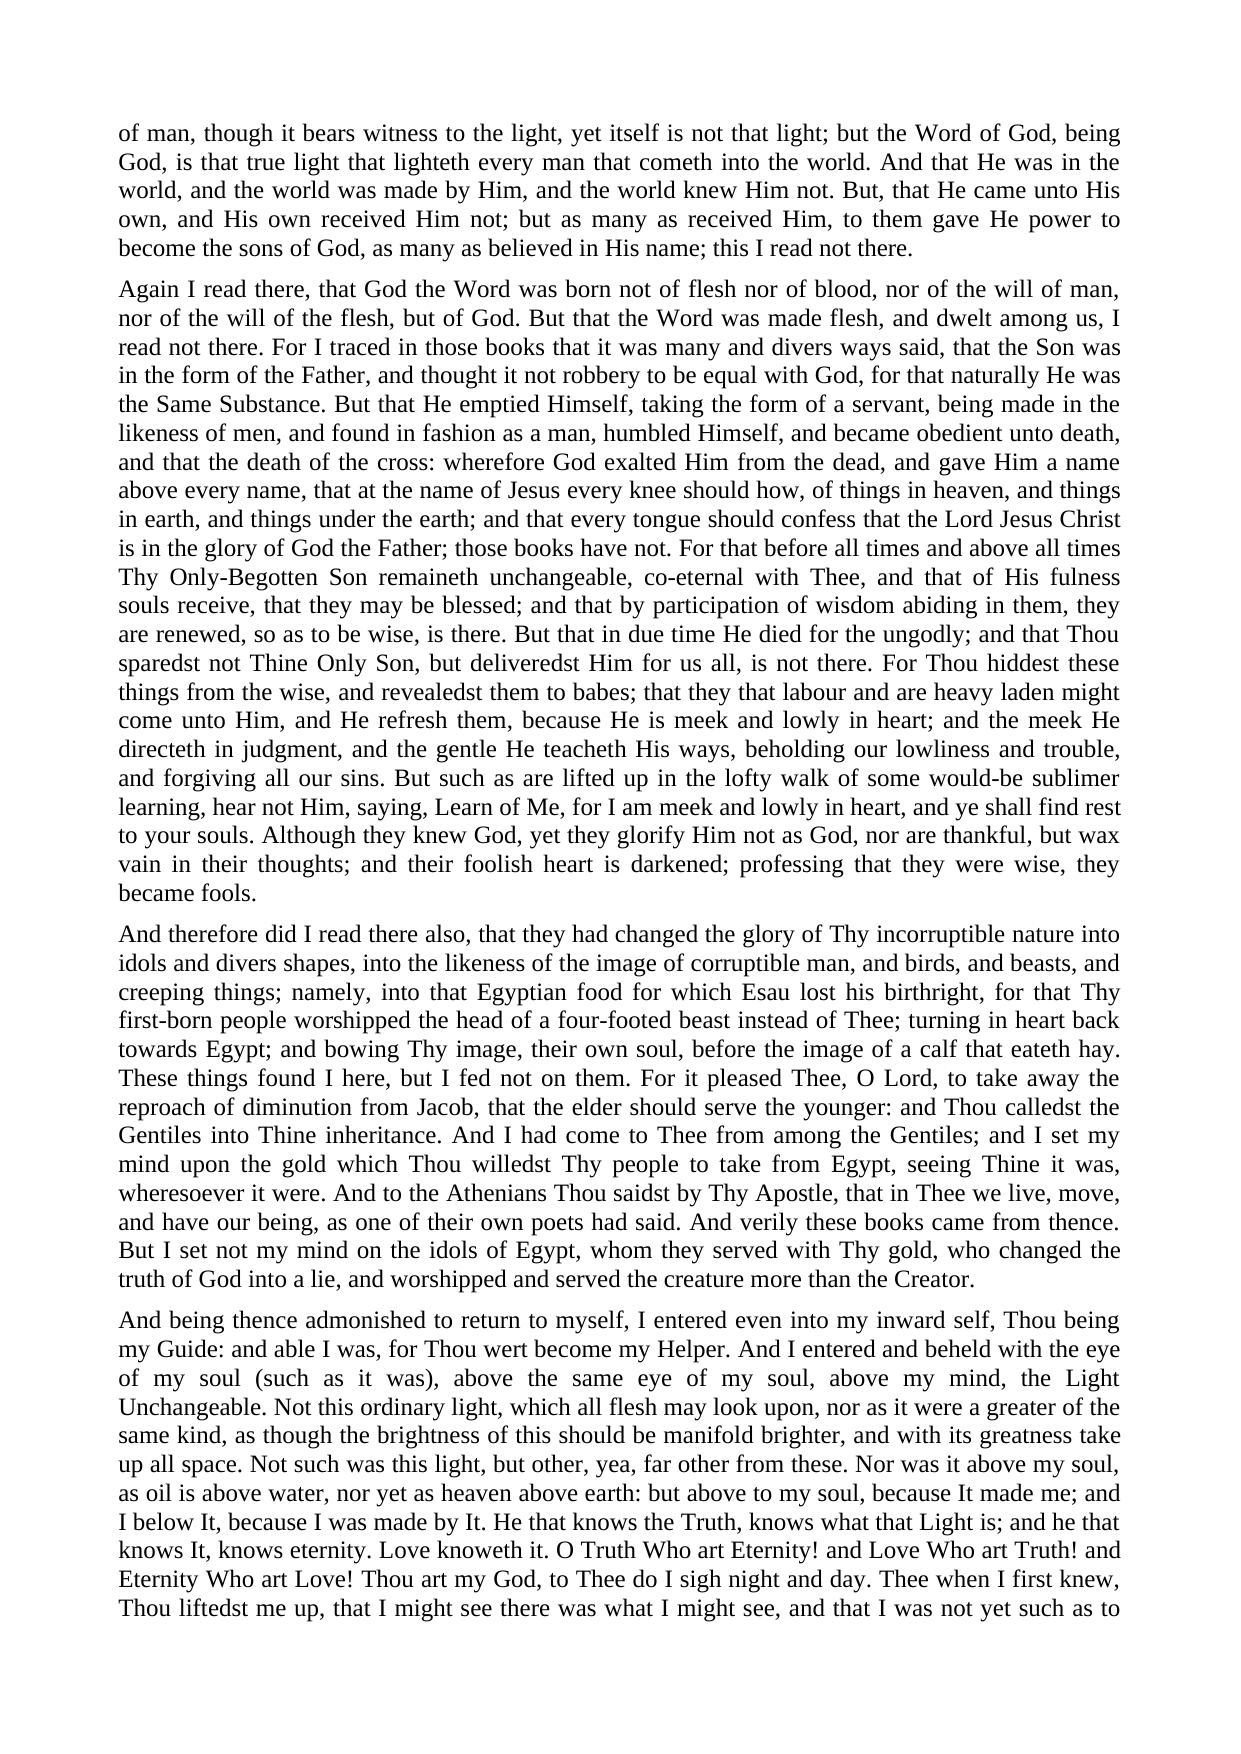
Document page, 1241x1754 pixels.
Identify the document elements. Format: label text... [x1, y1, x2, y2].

text of man, though it bears witness to the light, yet itself is not that light; but the Word of God, being God, is that true light that lighteth every man that cometh into the world. And that He was in the world, and the world was made by Him, and the world knew Him not. But, that He came unto His own, and His own received Him not; but as many as received Him, to them gave He power to become the sons of God, as many as believed in His name; this I read not there. [118, 118, 1122, 262]
text And therefore did I read there also, that they had changed the glory of Thy incorruptible nature into idols and divers shapes, into the likeness of the image of corruptible man, and birds, and beasts, and creeping things; namely, into that Egyptian food for which Esau lost his birthright, for that Thy first-born people worshipped the head of a four-footed beast instead of Thee; turning in heart back towards Egypt; and bowing Thy image, their own soul, before the image of a calf that eateth hay. These things found I here, but I fed not on them. For it pleased Thee, O Lord, to take away the reproach of diminution from Jacob, that the elder should serve the younger: and Thou calledst the Gentiles into Thine inheritance. And I had come to Thee from among the Gentiles; and I set my mind upon the gold which Thou willedst Thy people to take from Egypt, seeing Thine it was, wheresoever it were. And to the Athenians Thou saidst by Thy Apostle, that in Thee we live, move, and have our being, as one of their own poets had said. And verily these books came from thence. But I set not my mind on the idols of Egypt, whom they served with Thy gold, who changed the truth of God into a lie, and worshipped and served the creature more than the Creator. [118, 919, 1122, 1293]
text And being thence admonished to return to myself, I entered even into my inward self, Thou being my Guide: and able I was, for Thou wert become my Helper. And I entered and beheld with the eye of my soul (such as it was), above the same eye of my soul, above my mind, the Light Unchangeable. Not this ordinary light, which all flesh may look upon, nor as it were a greater of the same kind, as though the brightness of this should be manifold brighter, and with its greatness take up all space. Not such was this light, but other, yea, far other from these. Nor was it above my soul, as oil is above water, nor yet as heaven above earth: but above to my soul, because It made me; and I below It, because I was made by It. He that knows the Truth, knows what that Light is; and he that knows It, knows eternity. Love knoweth it. O Truth Who art Eternity! and Love Who art Truth! and Eternity Who art Love! Thou art my God, to Thee do I sigh night and day. Thee when I first knew, Thou liftedst me up, that I might see there was what I might see, and that I was not yet such as to [118, 1306, 1122, 1622]
text Again I read there, that God the Word was born not of flesh nor of blood, nor of the will of man, nor of the will of the flesh, but of God. But that the Word was made flesh, and dwelt among us, I read not there. For I traced in those books that it was many and divers ways said, that the Son was in the form of the Father, and thought it not robbery to be equal with God, for that naturally He was the Same Substance. But that He emptied Himself, taking the form of a servant, being made in the likeness of men, and found in fashion as a man, humbled Himself, and became obedient unto death, and that the death of the cross: wherefore God exalted Him from the dead, and gave Him a name above every name, that at the name of Jesus every knee should how, of things in heaven, and things in earth, and things under the earth; and that every tongue should confess that the Lord Jesus Christ is in the glory of God the Father; those books have not. For that before all times and above all times Thy Only-Begotten Son remaineth unchangeable, co-eternal with Thee, and that of His fulness souls receive, that they may be blessed; and that by participation of wisdom abiding in them, they are renewed, so as to be wise, is there. But that in due time He died for the ungodly; and that Thou sparedst not Thine Only Son, but deliveredst Him for us all, is not there. For Thou hiddest these things from the wise, and revealedst them to babes; that they that labour and are heavy laden might come unto Him, and He refresh them, because He is meek and lowly in heart; and the meek He directeth in judgment, and the gentle He teacheth His ways, beholding our lowliness and trouble, and forgiving all our sins. But such as are lifted up in the lofty walk of some would-be sublimer learning, hear not Him, saying, Learn of Me, for I am meek and lowly in heart, and ye shall find rest to your souls. Although they knew God, yet they glorify Him not as God, nor are thankful, but wax vain in their thoughts; and their foolish heart is darkened; professing that they were wise, they became fools. [118, 274, 1122, 907]
